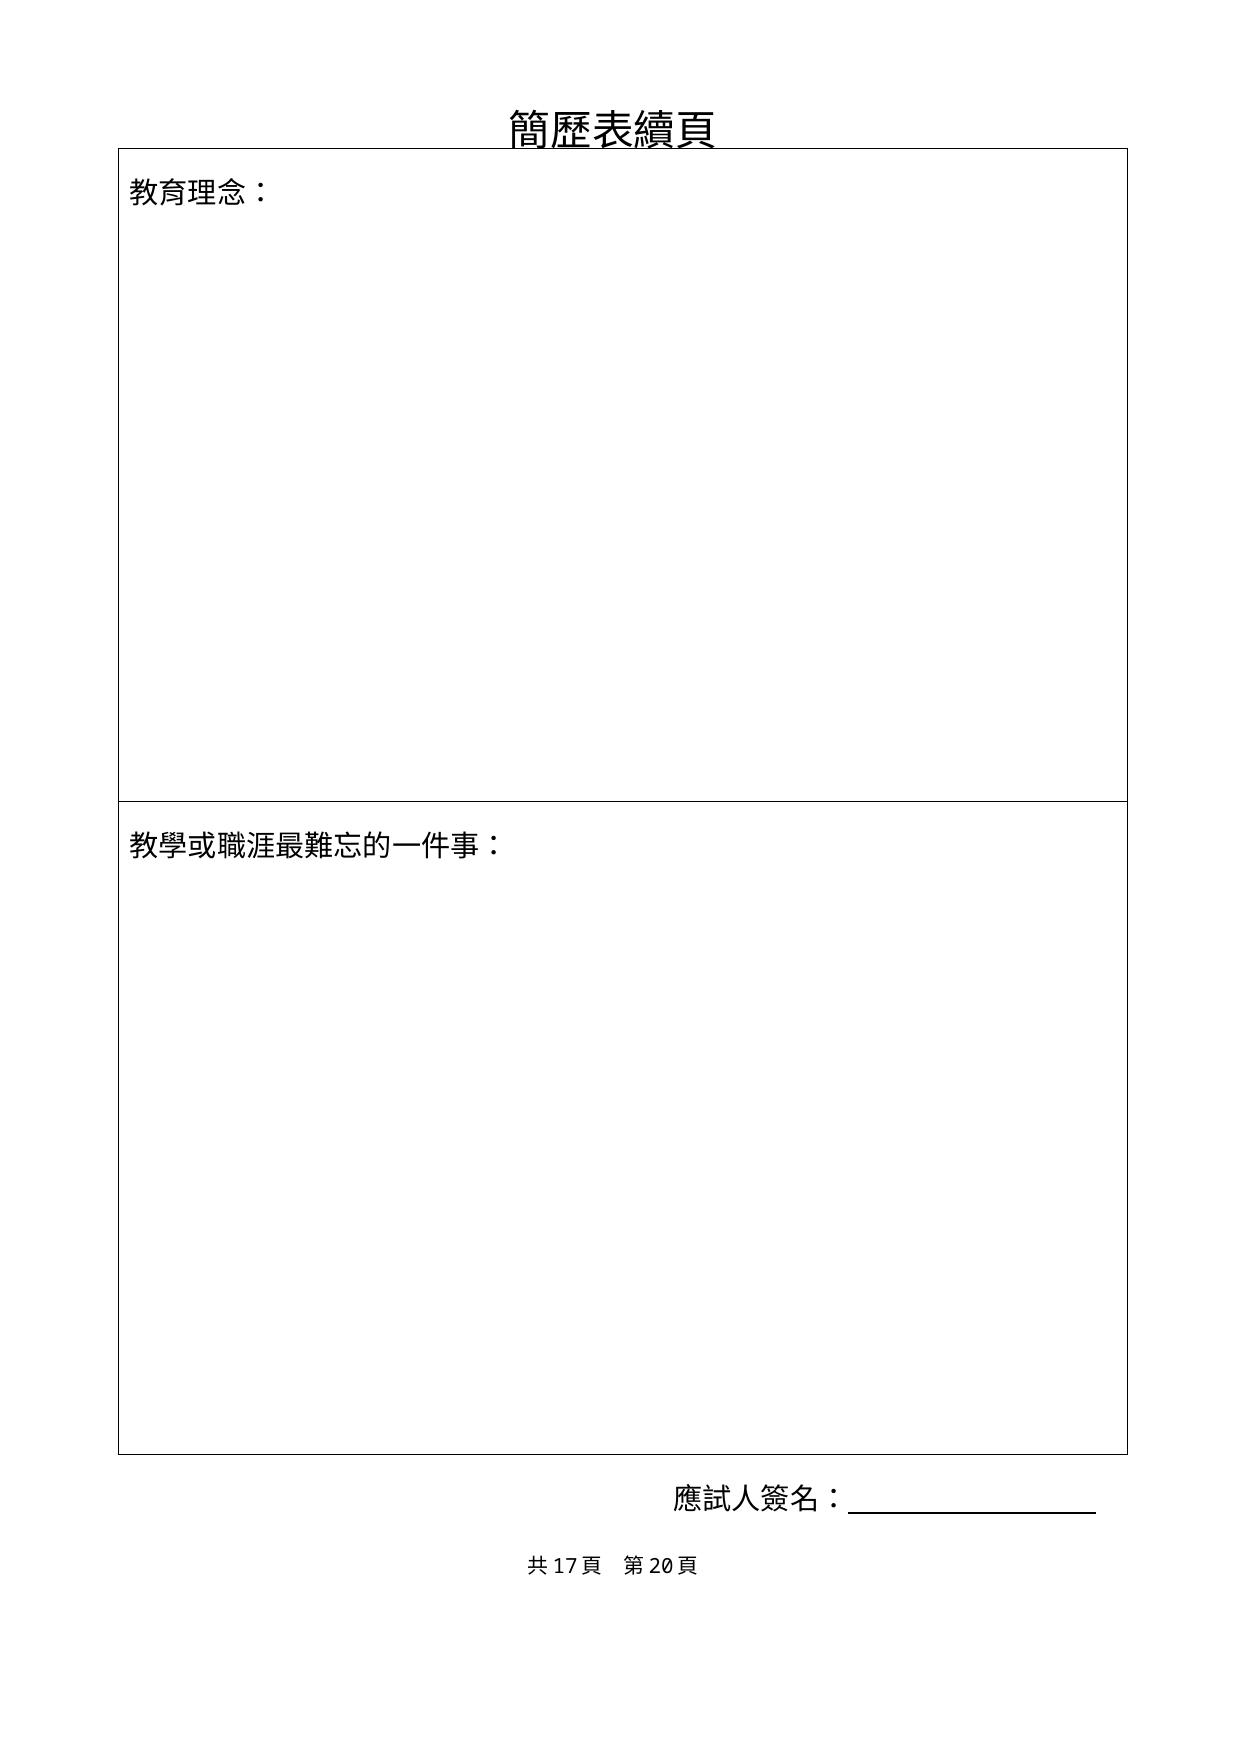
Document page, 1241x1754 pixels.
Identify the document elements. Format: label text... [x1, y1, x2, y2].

table_cell 教學或職涯最難忘的一件事： [119, 802, 1127, 1454]
text 應試人簽名： [218, 1455, 1107, 1518]
text 簡歷表續頁 [118, 86, 1107, 148]
table_header 教育理念： [119, 149, 1127, 801]
